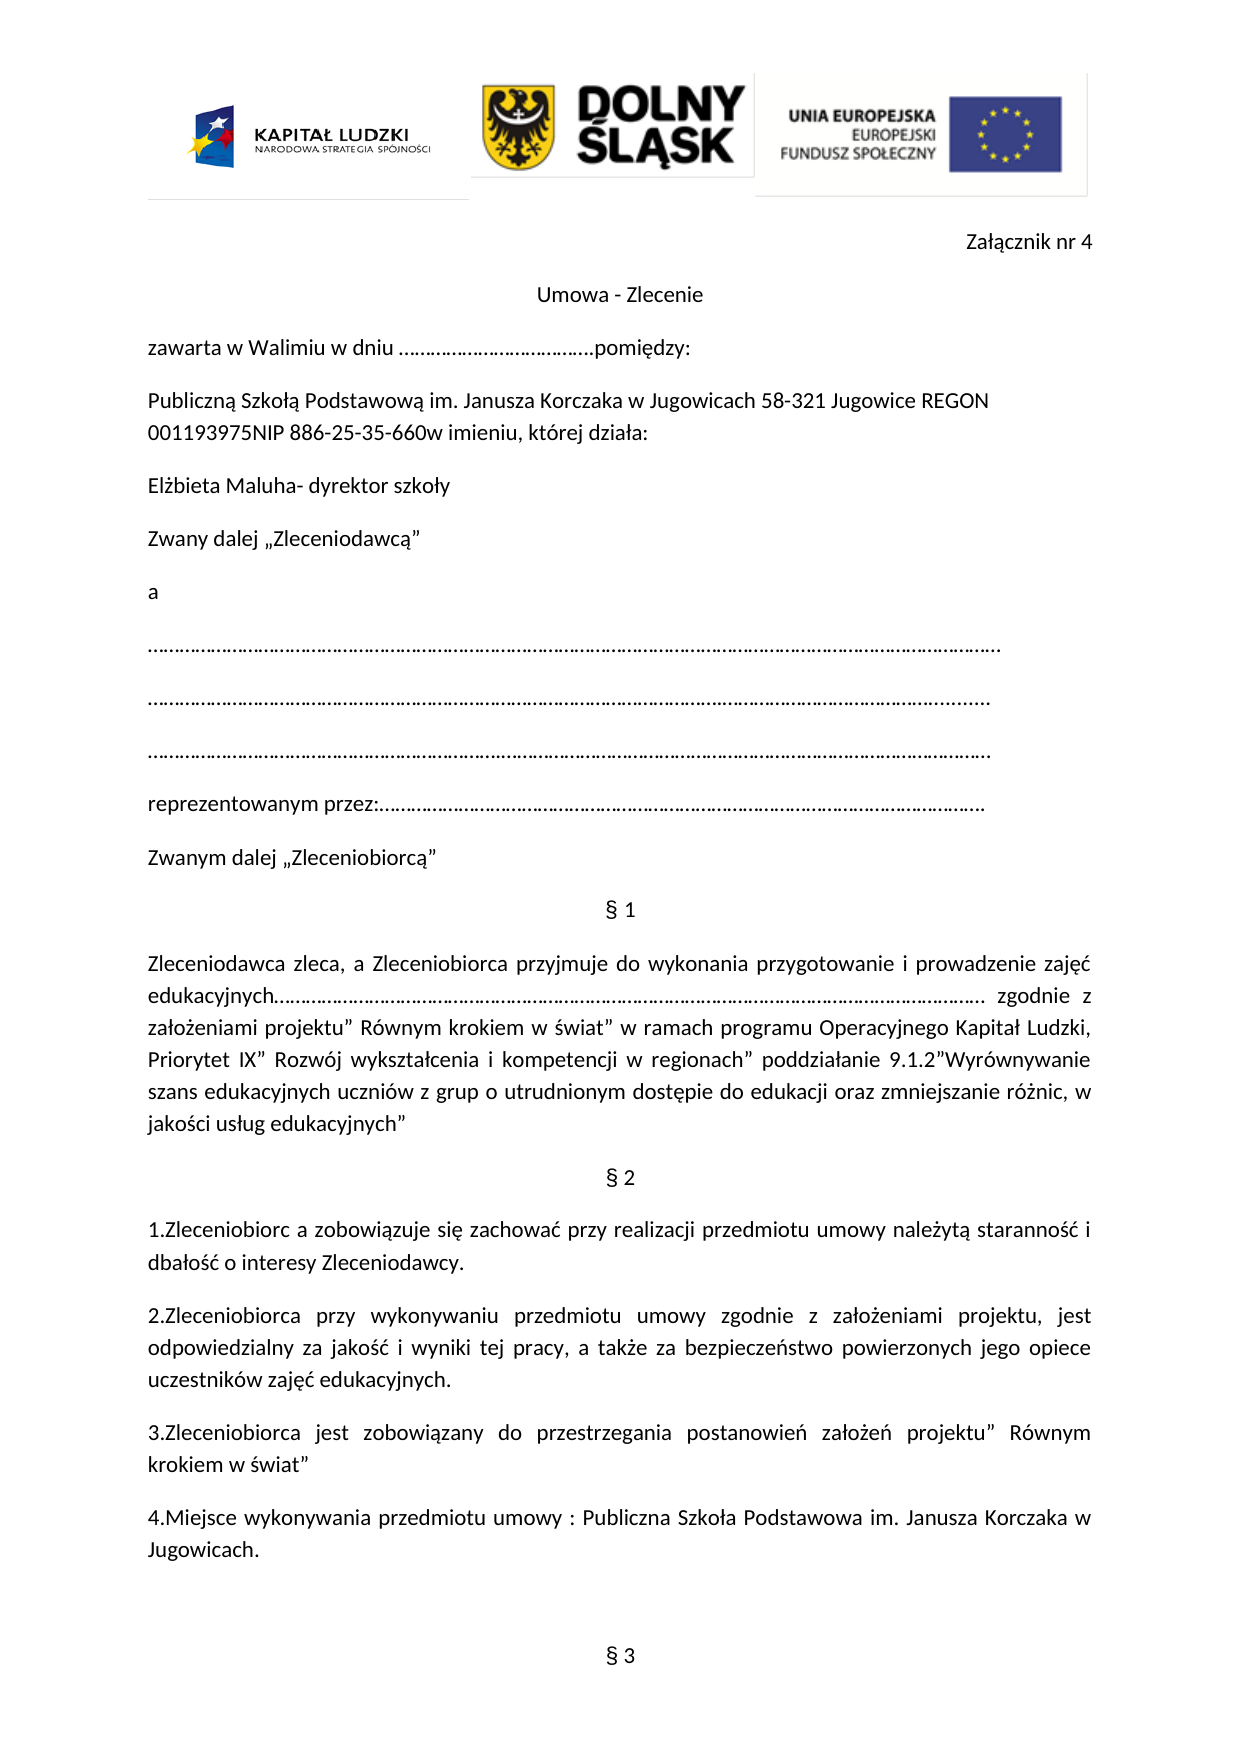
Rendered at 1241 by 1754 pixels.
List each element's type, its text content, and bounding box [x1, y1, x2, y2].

text Zwanym dalej „Zleceniobiorcą” [148, 843, 1093, 871]
text zawarta w Walimiu w dniu ……………………………….pomiędzy: [148, 333, 1093, 361]
text Elżbieta Maluha- dyrektor szkoły [148, 471, 1093, 499]
text § 2 [148, 1163, 1093, 1191]
text 3.Zleceniobiorca jest zobowiązany do przestrzegania postanowień założeń projektu” Równym krokiem w świat” [148, 1418, 1093, 1478]
text Zleceniodawca zleca, a Zleceniobiorca przyjmuje do wykonania przygotowanie i prowadzenie zajęć edukacyjnych……………………………………………………………………………………………………………………… zgodnie z założeniami projektu” Równym krokiem w świat” w ramach programu Operacyjnego Kapitał Ludzki, Priorytet IX” Rozwój wykształcenia i kompetencji w regionach” poddziałanie 9.1.2”Wyrównywanie szans edukacyjnych uczniów z grup o utrudnionym dostępie do edukacji oraz zmniejszanie różnic, w jakości usług edukacyjnych” [148, 949, 1093, 1138]
text Zwany dalej „Zleceniodawcą” [148, 524, 1093, 552]
text ………………………………………………………….………………………………………………………………………………… [148, 737, 1093, 764]
text 1.Zleceniobiorc a zobowiązuje się zachować przy realizacji przedmiotu umowy należytą staranność i dbałość o interesy Zleceniodawcy. [148, 1216, 1093, 1276]
text ……………………………………………………………………………………………….…………………………………........... [148, 683, 1093, 712]
text § 1 [148, 896, 1093, 924]
text § 3 [148, 1642, 1093, 1670]
text 2.Zleceniobiorca przy wykonywaniu przedmiotu umowy zgodnie z założeniami projektu, jest odpowiedzialny za jakość i wyniki tej pracy, a także za bezpieczeństwo powierzonych jego opiece uczestników zajęć edukacyjnych. [148, 1301, 1093, 1393]
text 4.Miejsce wykonywania przedmiotu umowy : Publiczna Szkoła Podstawowa im. Janusza Korczaka w Jugowicach. [148, 1503, 1093, 1564]
text Publiczną Szkołą Podstawową im. Janusza Korczaka w Jugowicach 58-321 Jugowice REGON 001193975NIP 886-25-35-660w imieniu, której działa: [148, 386, 1093, 446]
text reprezentowanym przez:……………………………………………………………………………………………………. [148, 789, 1093, 818]
text ……………………………………………………………………………………………………………………………………………… [148, 631, 1093, 658]
text a [148, 577, 1093, 606]
text Załącznik nr 4 [148, 227, 1093, 255]
text Umowa - Zlecenie [148, 280, 1093, 308]
